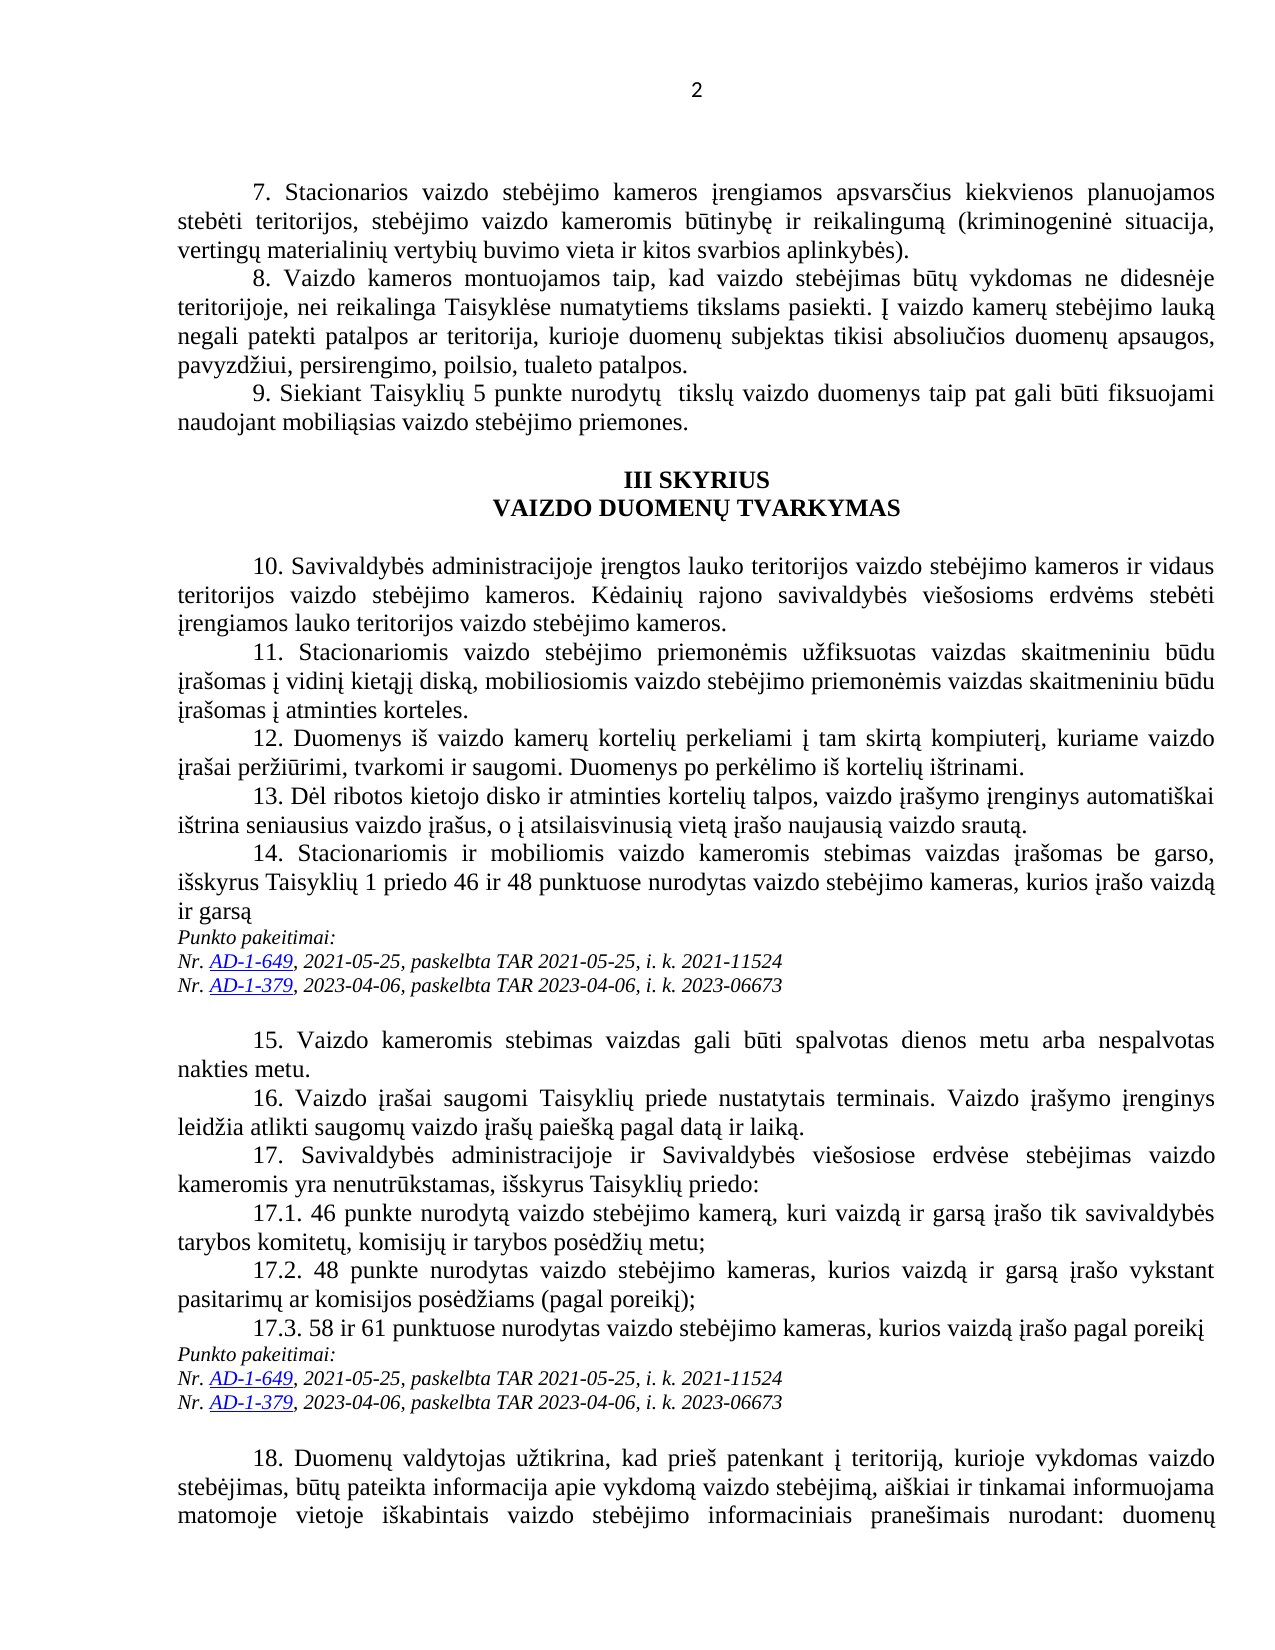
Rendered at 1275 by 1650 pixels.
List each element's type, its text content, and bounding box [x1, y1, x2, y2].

text 13. Dėl ribotos kietojo disko ir atminties kortelių talpos, vaizdo įrašymo įrenginys automatiškai ištrina seniausius vaizdo įrašus, o į atsilaisvinusią vietą įrašo naujausią vaizdo srautą. [177, 781, 1216, 838]
text 11. Stacionariomis vaizdo stebėjimo priemonėmis užfiksuotas vaizdas skaitmeniniu būdu įrašomas į vidinį kietąjį diską, mobiliosiomis vaizdo stebėjimo priemonėmis vaizdas skaitmeniniu būdu įrašomas į atminties korteles. [177, 637, 1216, 723]
text III SKYRIUS [177, 465, 1216, 493]
text 10. Savivaldybės administracijoje įrengtos lauko teritorijos vaizdo stebėjimo kameros ir vidaus teritorijos vaizdo stebėjimo kameros. Kėdainių rajono savivaldybės viešosioms erdvėms stebėti įrengiamos lauko teritorijos vaizdo stebėjimo kameros. [177, 551, 1216, 637]
text Nr. AD-1-379, 2023-04-06, paskelbta TAR 2023-04-06, i. k. 2023-06673 [177, 1390, 1216, 1414]
text Nr. AD-1-649, 2021-05-25, paskelbta TAR 2021-05-25, i. k. 2021-11524 [177, 1366, 1216, 1390]
text 15. Vaizdo kameromis stebimas vaizdas gali būti spalvotas dienos metu arba nespalvotas nakties metu. [177, 1026, 1216, 1083]
text Nr. AD-1-379, 2023-04-06, paskelbta TAR 2023-04-06, i. k. 2023-06673 [177, 973, 1216, 997]
text 14. Stacionariomis ir mobiliomis vaizdo kameromis stebimas vaizdas įrašomas be garso, išskyrus Taisyklių 1 priedo 46 ir 48 punktuose nurodytas vaizdo stebėjimo kameras, kurios įrašo vaizdą ir garsą [177, 838, 1216, 925]
text 17.2. 48 punkte nurodytas vaizdo stebėjimo kameras, kurios vaizdą ir garsą įrašo vykstant pasitarimų ar komisijos posėdžiams (pagal poreikį); [177, 1256, 1216, 1313]
text 16. Vaizdo įrašai saugomi Taisyklių priede nustatytais terminais. Vaizdo įrašymo įrenginys leidžia atlikti saugomų vaizdo įrašų paiešką pagal datą ir laiką. [177, 1083, 1216, 1141]
text 17. Savivaldybės administracijoje ir Savivaldybės viešosiose erdvėse stebėjimas vaizdo kameromis yra nenutrūkstamas, išskyrus Taisyklių priedo: [177, 1141, 1216, 1198]
text 18. Duomenų valdytojas užtikrina, kad prieš patenkant į teritoriją, kurioje vykdomas vaizdo stebėjimas, būtų pateikta informacija apie vykdomą vaizdo stebėjimą, aiškiai ir tinkamai informuojama matomoje vietoje iškabintais vaizdo stebėjimo informaciniais pranešimais nurodant: duomenų [177, 1443, 1216, 1529]
text 17.1. 46 punkte nurodytą vaizdo stebėjimo kamerą, kuri vaizdą ir garsą įrašo tik savivaldybės tarybos komitetų, komisijų ir tarybos posėdžių metu; [177, 1198, 1216, 1256]
text 12. Duomenys iš vaizdo kamerų kortelių perkeliami į tam skirtą kompiuterį, kuriame vaizdo įrašai peržiūrimi, tvarkomi ir saugomi. Duomenys po perkėlimo iš kortelių ištrinami. [177, 723, 1216, 781]
text 8. Vaizdo kameros montuojamos taip, kad vaizdo stebėjimas būtų vykdomas ne didesnėje teritorijoje, nei reikalinga Taisyklėse numatytiems tikslams pasiekti. Į vaizdo kamerų stebėjimo lauką negali patekti patalpos ar teritorija, kurioje duomenų subjektas tikisi absoliučios duomenų apsaugos, pavyzdžiui, persirengimo, poilsio, tualeto patalpos. [177, 263, 1216, 378]
text Punkto pakeitimai: [177, 1342, 1216, 1366]
text VAIZDO DUOMENŲ TVARKYMAS [177, 493, 1216, 522]
text Nr. AD-1-649, 2021-05-25, paskelbta TAR 2021-05-25, i. k. 2021-11524 [177, 949, 1216, 973]
text 9. Siekiant Taisyklių 5 punkte nurodytų tikslų vaizdo duomenys taip pat gali būti fiksuojami naudojant mobiliąsias vaizdo stebėjimo priemones. [177, 378, 1216, 436]
text Punkto pakeitimai: [177, 925, 1216, 949]
text 17.3. 58 ir 61 punktuose nurodytas vaizdo stebėjimo kameras, kurios vaizdą įrašo pagal poreikį [177, 1313, 1216, 1342]
text 7. Stacionarios vaizdo stebėjimo kameros įrengiamos apsvarsčius kiekvienos planuojamos stebėti teritorijos, stebėjimo vaizdo kameromis būtinybę ir reikalingumą (kriminogeninė situacija, vertingų materialinių vertybių buvimo vieta ir kitos svarbios aplinkybės). [177, 177, 1216, 263]
